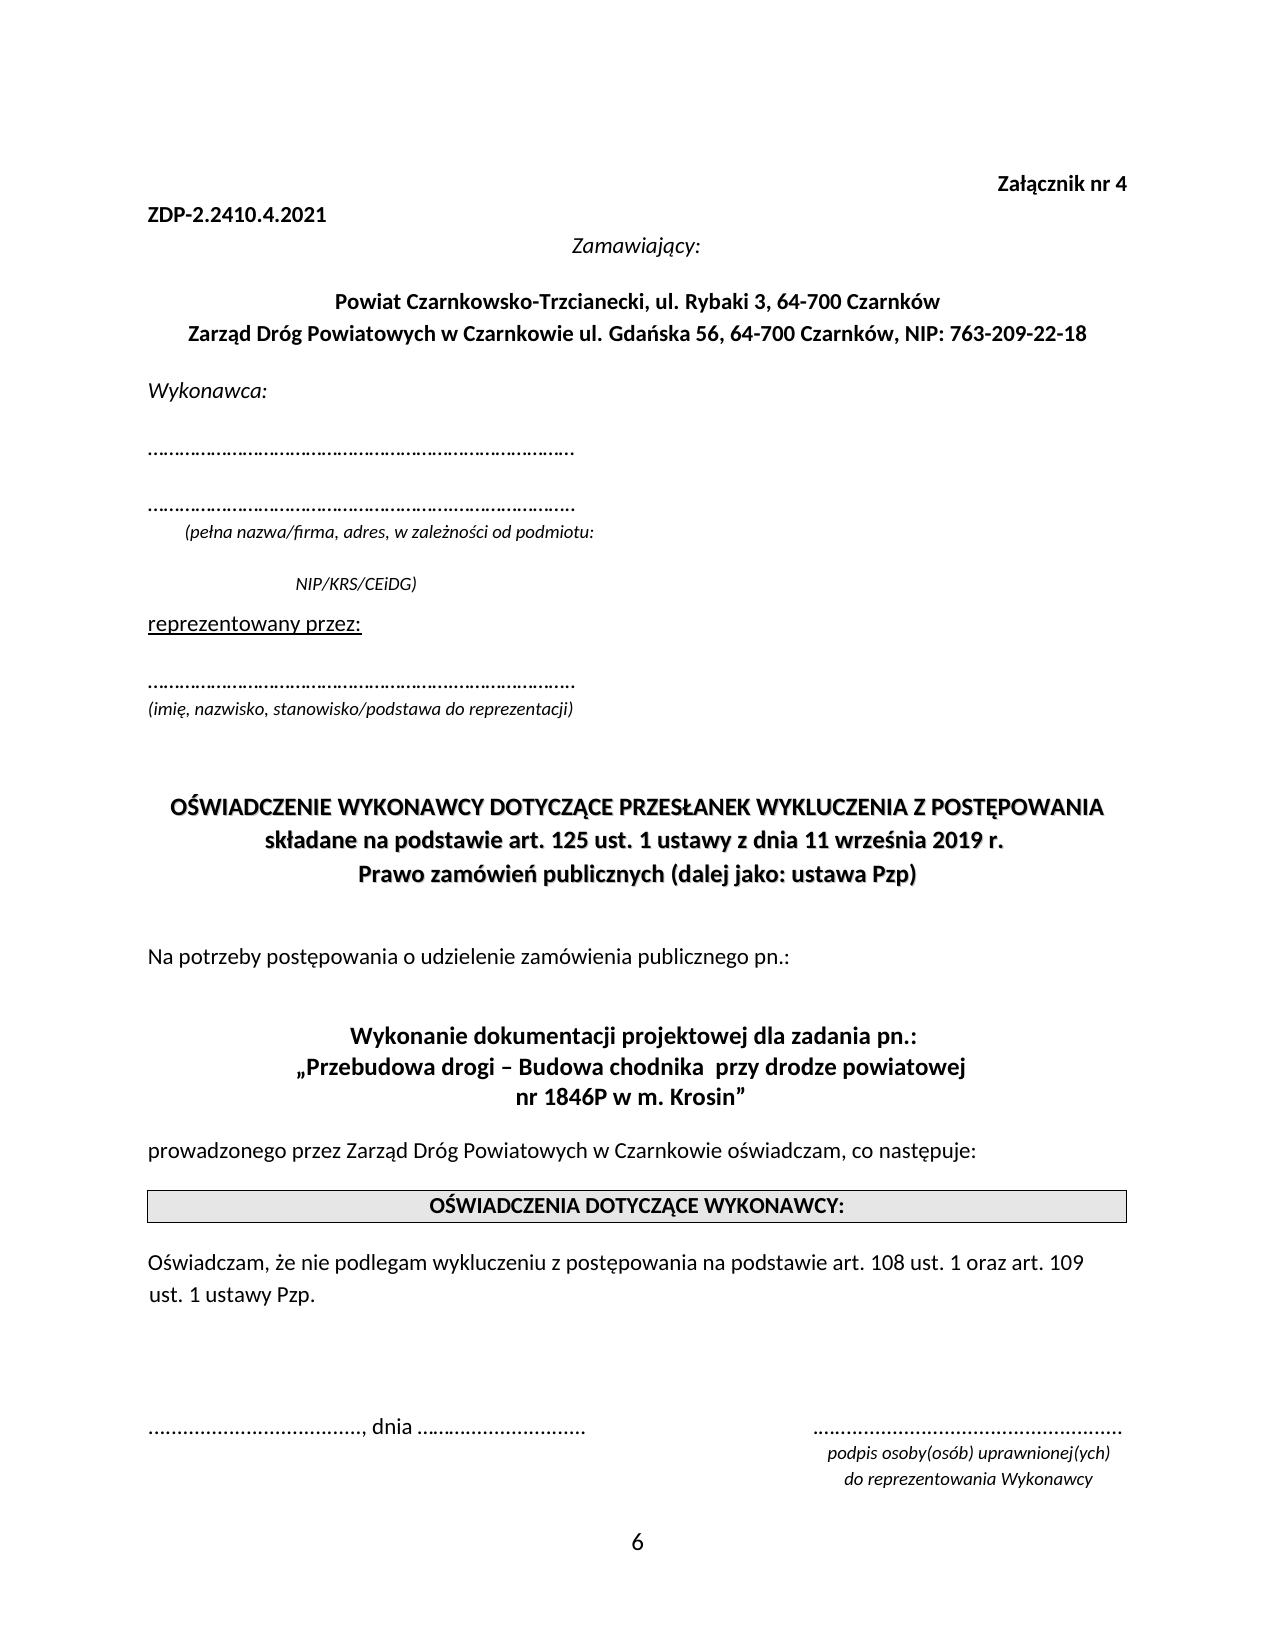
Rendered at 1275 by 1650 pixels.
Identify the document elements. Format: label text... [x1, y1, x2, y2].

text Załącznik nr 4 [148, 169, 1127, 197]
text ………………………………………………….………………….. [148, 666, 664, 694]
text Powiat Czarnkowsko-Trzcianecki, ul. Rybaki 3, 64-700 Czarnków Zarząd Dróg Powiatowych w Czarnkowie ul. Gdańska 56, 64‑700 Czarnków, NIP: 763-209-22-18 [148, 287, 1127, 347]
text Na potrzeby postępowania o udzielenie zamówienia publicznego pn.: [148, 942, 1131, 970]
text Oświadczam, że nie podlegam wykluczeniu z postępowania na podstawie art. 108 ust. 1 oraz art. 109 ust. 1 ustawy Pzp. [148, 1248, 1127, 1308]
text składane na podstawie art. 125 ust. 1 ustawy z dnia 11 września 2019 r. [148, 824, 1127, 855]
text reprezentowany przez: [148, 609, 1127, 637]
text ZDP-2.2410.4.2021 [148, 200, 1127, 228]
text podpis osoby(osób) uprawnionej(ych) [812, 1441, 1127, 1464]
text OŚWIADCZENIE WYKONAWCY DOTYCZĄCE PRZESŁANEK WYKLUCZENIA Z POSTĘPOWANIA [148, 791, 1127, 821]
text prowadzonego przez Zarząd Dróg Powiatowych w Czarnkowie oświadczam, co następuje: [148, 1137, 1131, 1165]
text nr 1846P w m. Krosin” [148, 1081, 1119, 1112]
text (pełna nazwa/firma, adres, w zależności od podmiotu: [148, 521, 738, 569]
text do reprezentowania Wykonawcy [148, 1467, 1127, 1490]
text ……………………………………………………………………… [148, 433, 1127, 461]
text Zamawiający: [148, 231, 1127, 259]
text Wykonanie dokumentacji projektowej dla zadania pn.: [148, 1020, 1120, 1051]
text NIP/KRS/CEiDG) [148, 572, 738, 594]
table_header OŚWIADCZENIA DOTYCZĄCE WYKONAWCY: [148, 1191, 1126, 1222]
text Wykonawca: [148, 376, 1127, 404]
text (imię, nazwisko, stanowisko/podstawa do reprezentacji) [148, 697, 665, 720]
text „Przebudowa drogi – Budowa chodnika przy drodze powiatowej [148, 1051, 1119, 1081]
text ………………………………………………….………………….. [148, 489, 1127, 517]
text Prawo zamówień publicznych (dalej jako: ustawa Pzp) [148, 858, 1127, 889]
text ....................................., dnia ………..................... .….................................................. [148, 1412, 1127, 1441]
